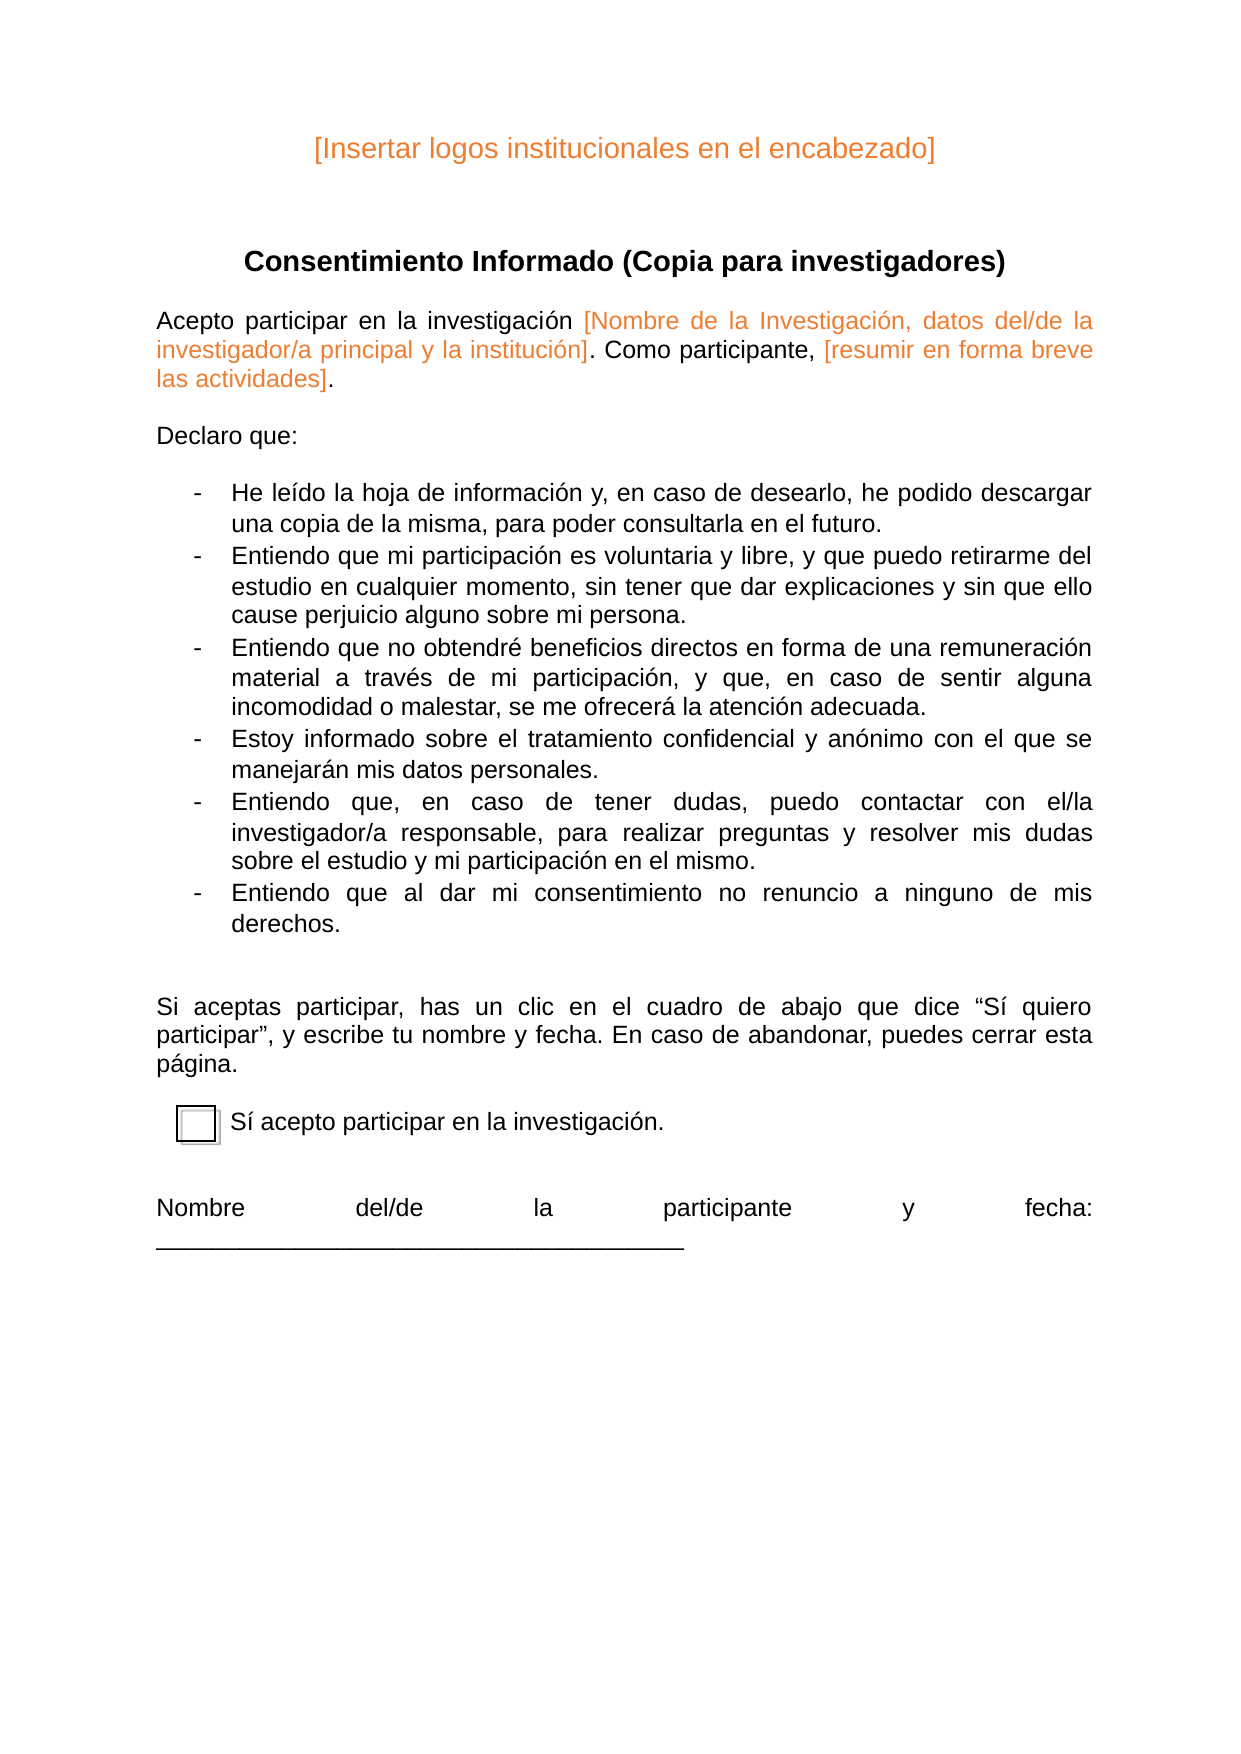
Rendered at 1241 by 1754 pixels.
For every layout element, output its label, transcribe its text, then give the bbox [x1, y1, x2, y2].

text Declaro que: [156, 421, 1094, 450]
list Entiendo que no obtendré beneficios directos en forma de una remuneración material a través de mi participación, y que, en caso de sentir alguna incomodidad o malestar, se me ofrecerá la atención adecuada. [194, 629, 1094, 721]
list Entiendo que al dar mi consentimiento no renuncio a ninguno de mis derechos. [194, 875, 1094, 938]
text Nombre del/de la participante y fecha: ______________________________________ [156, 1193, 1094, 1250]
list Entiendo que, en caso de tener dudas, puedo contactar con el/la investigador/a responsable, para realizar preguntas y resolver mis dudas sobre el estudio y mi participación en el mismo. [194, 783, 1094, 875]
text Sí acepto participar en la investigación. [216, 1107, 1094, 1135]
list He leído la hoja de información y, en caso de desearlo, he podido descargar una copia de la misma, para poder consultarla en el futuro. [194, 475, 1094, 538]
text Si aceptas participar, has un clic en el cuadro de abajo que dice “Sí quiero participar”, y escribe tu nombre y fecha. En caso de abandonar, puedes cerrar esta página. [156, 992, 1094, 1078]
text Acepto participar en la investigación [Nombre de la Investigación, datos del/de la investigador/a principal y la institución]. Como participante, [resumir en forma breve las actividades]. [156, 306, 1094, 392]
list Entiendo que mi participación es voluntaria y libre, y que puedo retirarme del estudio en cualquier momento, sin tener que dar explicaciones y sin que ello cause perjuicio alguno sobre mi persona. [194, 538, 1094, 629]
text Consentimiento Informado (Copia para investigadores) [156, 244, 1094, 277]
list Estoy informado sobre el tratamiento confidencial y anónimo con el que se manejarán mis datos personales. [194, 721, 1094, 783]
